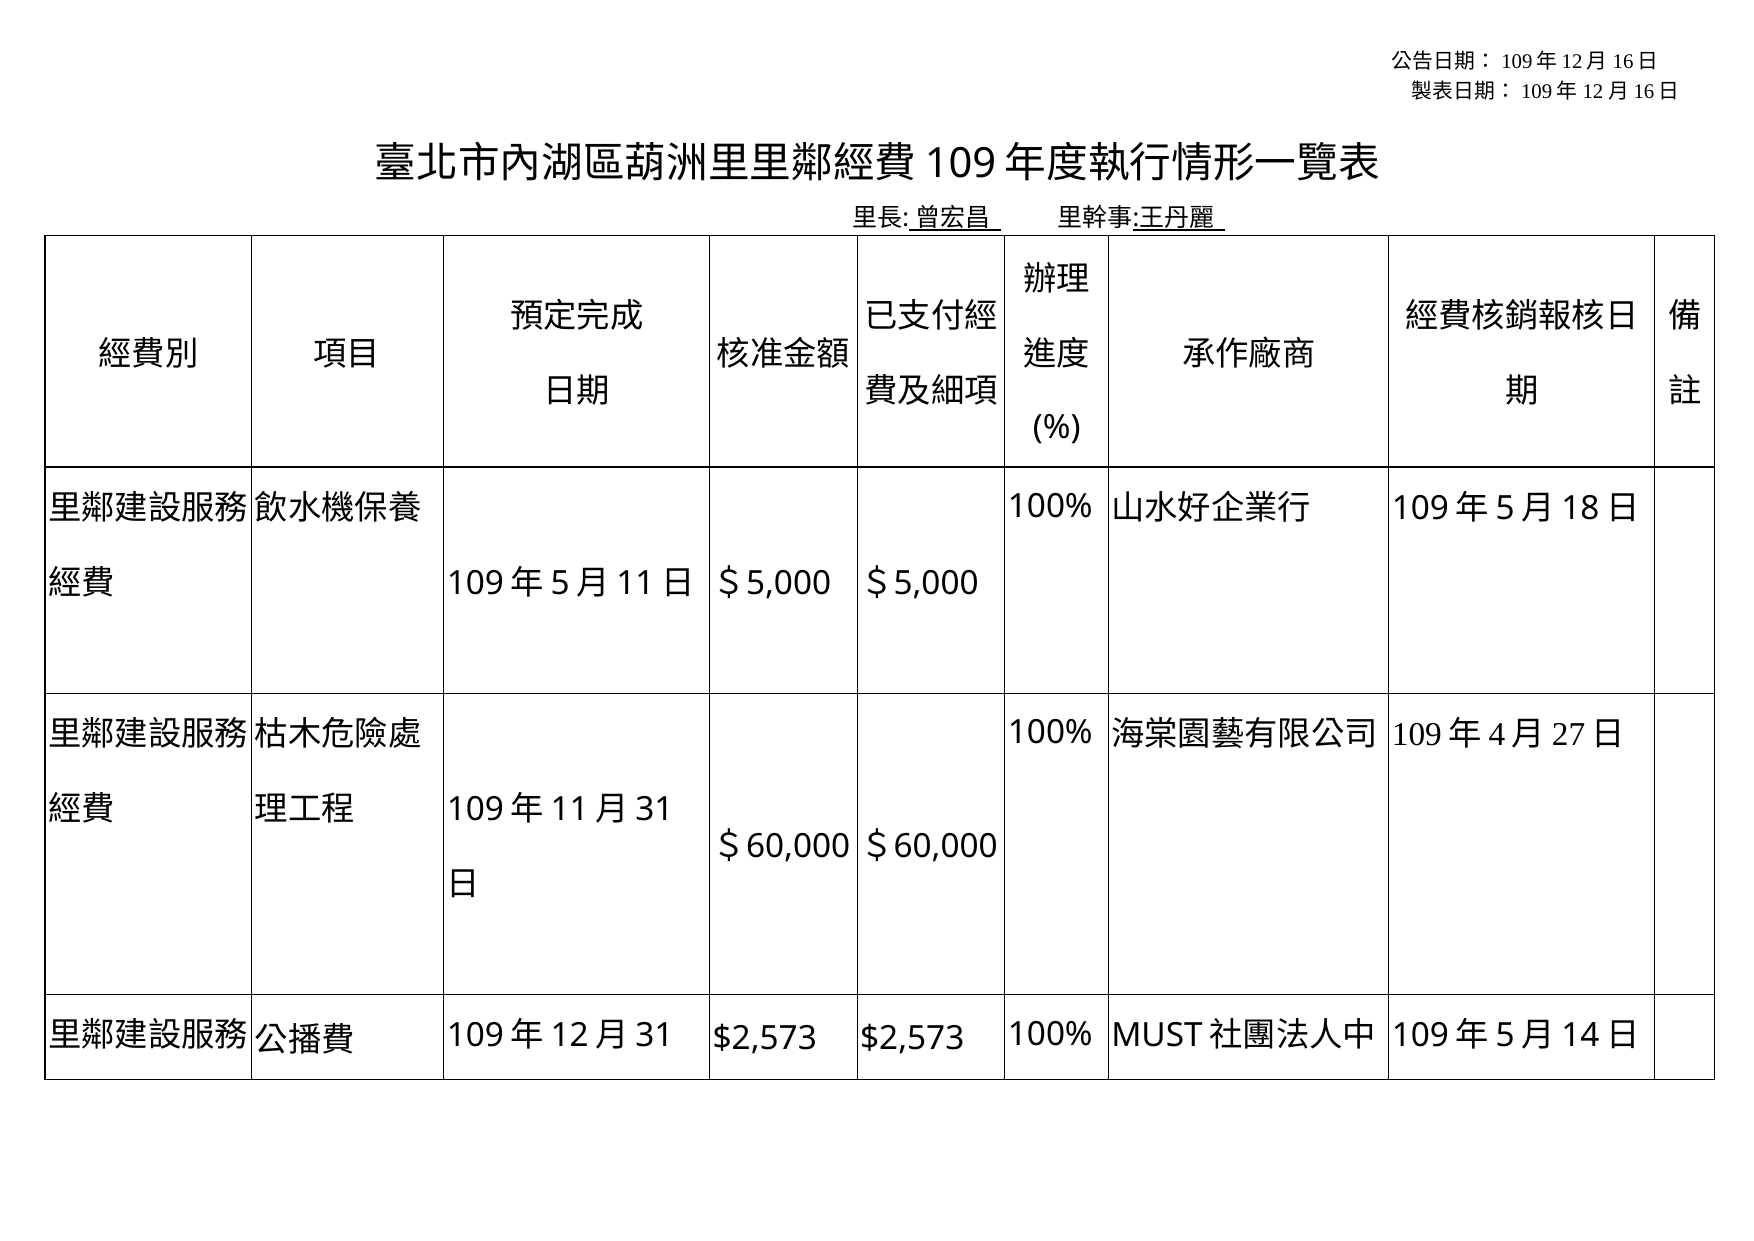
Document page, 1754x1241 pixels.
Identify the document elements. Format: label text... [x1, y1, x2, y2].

table_cell 公播費 [252, 995, 443, 1079]
table_cell 109年12月31 [444, 995, 709, 1079]
table_header 項目 [252, 236, 443, 466]
table_cell 109年5月18日 [1389, 468, 1654, 692]
table_cell [1655, 468, 1714, 692]
table_header 預定完成 日期 [444, 236, 709, 466]
table_cell 109年5月11日 [444, 468, 709, 692]
table_header 經費核銷報核日期 [1389, 236, 1654, 466]
table_header 核准金額 [710, 236, 857, 466]
text 臺北市內湖區葫洲里里鄰經費109年度執行情形一覽表 [75, 122, 1679, 197]
table_cell 109年4月27日 [1389, 694, 1654, 993]
table_cell 109年5月14日 [1389, 995, 1654, 1079]
table_cell 飲水機保養 [252, 468, 443, 692]
table_cell 100% [1005, 694, 1108, 993]
table_cell 里鄰建設服務 [46, 995, 251, 1079]
text 里長: 曾宏昌 里幹事:王丹麗 [75, 197, 1679, 234]
table_cell ＄60,000 [710, 694, 857, 993]
table_cell 100% [1005, 995, 1108, 1079]
table_cell 里鄰建設服務經費 [46, 468, 251, 692]
table_cell ＄5,000 [710, 468, 857, 692]
table_cell ＄60,000 [858, 694, 1004, 993]
table_cell $2,573 [858, 995, 1004, 1079]
table_cell 100% [1005, 468, 1108, 692]
table_cell 109年11月31日 [444, 694, 709, 993]
table_cell 海棠園藝有限公司 [1109, 694, 1388, 993]
table_cell $2,573 [710, 995, 857, 1079]
table_cell [1655, 694, 1714, 993]
table_cell 里鄰建設服務經費 [46, 694, 251, 993]
table_header 辦理進度(%) [1005, 236, 1108, 466]
table_cell MUST社團法人中 [1109, 995, 1388, 1079]
table_header 承作廠商 [1109, 236, 1388, 466]
table_cell [1655, 995, 1714, 1079]
table_cell ＄5,000 [858, 468, 1004, 692]
table_header 已支付經費及細項 [858, 236, 1004, 466]
table_header 經費別 [46, 236, 251, 466]
table_header 備註 [1655, 236, 1714, 466]
table_cell 山水好企業行 [1109, 468, 1388, 692]
table_cell 枯木危險處 理工程 [252, 694, 443, 993]
